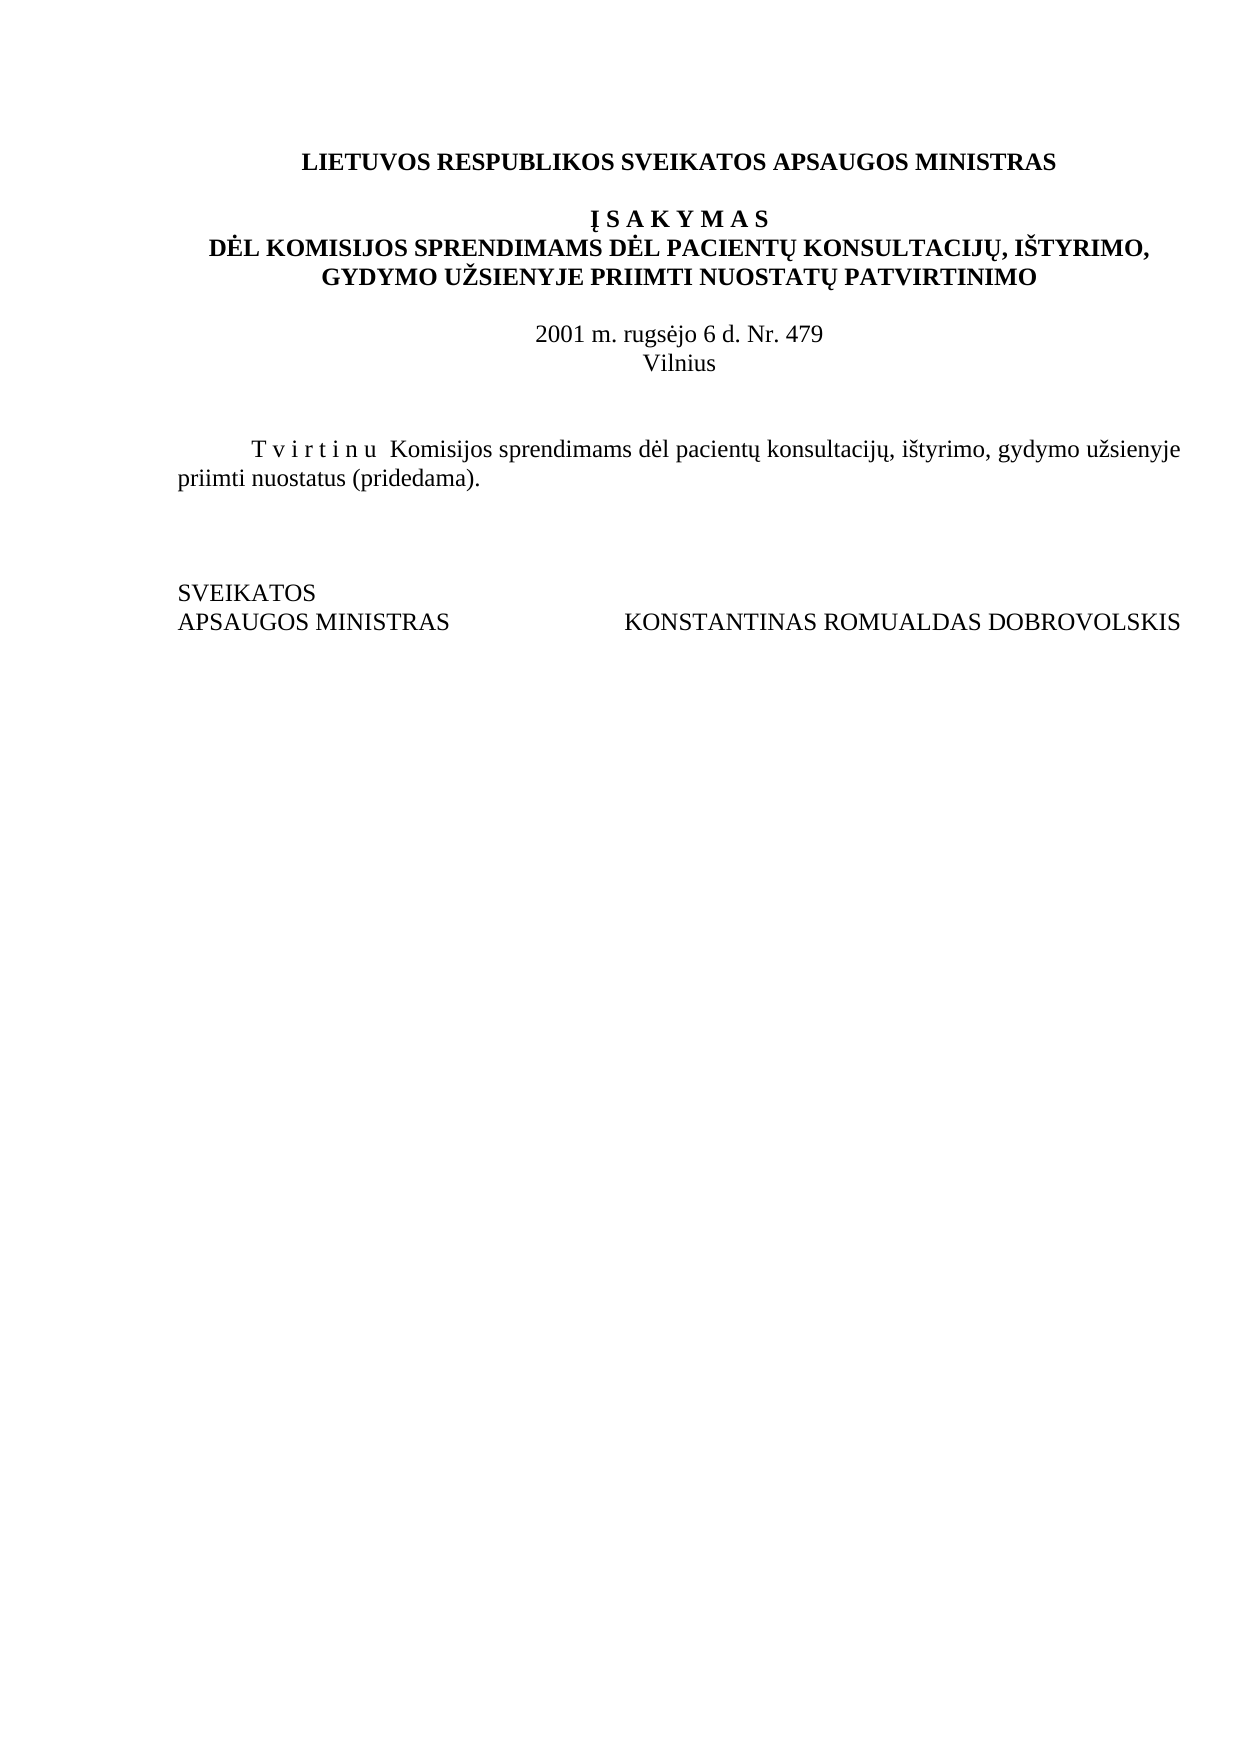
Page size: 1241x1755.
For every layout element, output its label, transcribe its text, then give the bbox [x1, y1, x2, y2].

text LIETUVOS RESPUBLIKOS SVEIKATOS APSAUGOS MINISTRAS [177, 147, 1181, 176]
text APSAUGOS MINISTRAS KONSTANTINAS ROMUALDAS DOBROVOLSKIS [177, 607, 1181, 636]
text SVEIKATOS [177, 578, 1181, 607]
text 2001 m. rugsėjo 6 d. Nr. 479 [177, 319, 1181, 348]
text DĖL KOMISIJOS SPRENDIMAMS DĖL PACIENTŲ KONSULTACIJŲ, IŠTYRIMO, GYDYMO UŽSIENYJE PRIIMTI NUOSTATŲ PATVIRTINIMO [177, 233, 1181, 291]
text Tvirtinu Komisijos sprendimams dėl pacientų konsultacijų, ištyrimo, gydymo užsienyje priimti nuostatus (pridedama). [177, 434, 1181, 492]
text Į S A K Y M A S [177, 204, 1181, 233]
text Vilnius [177, 348, 1181, 377]
